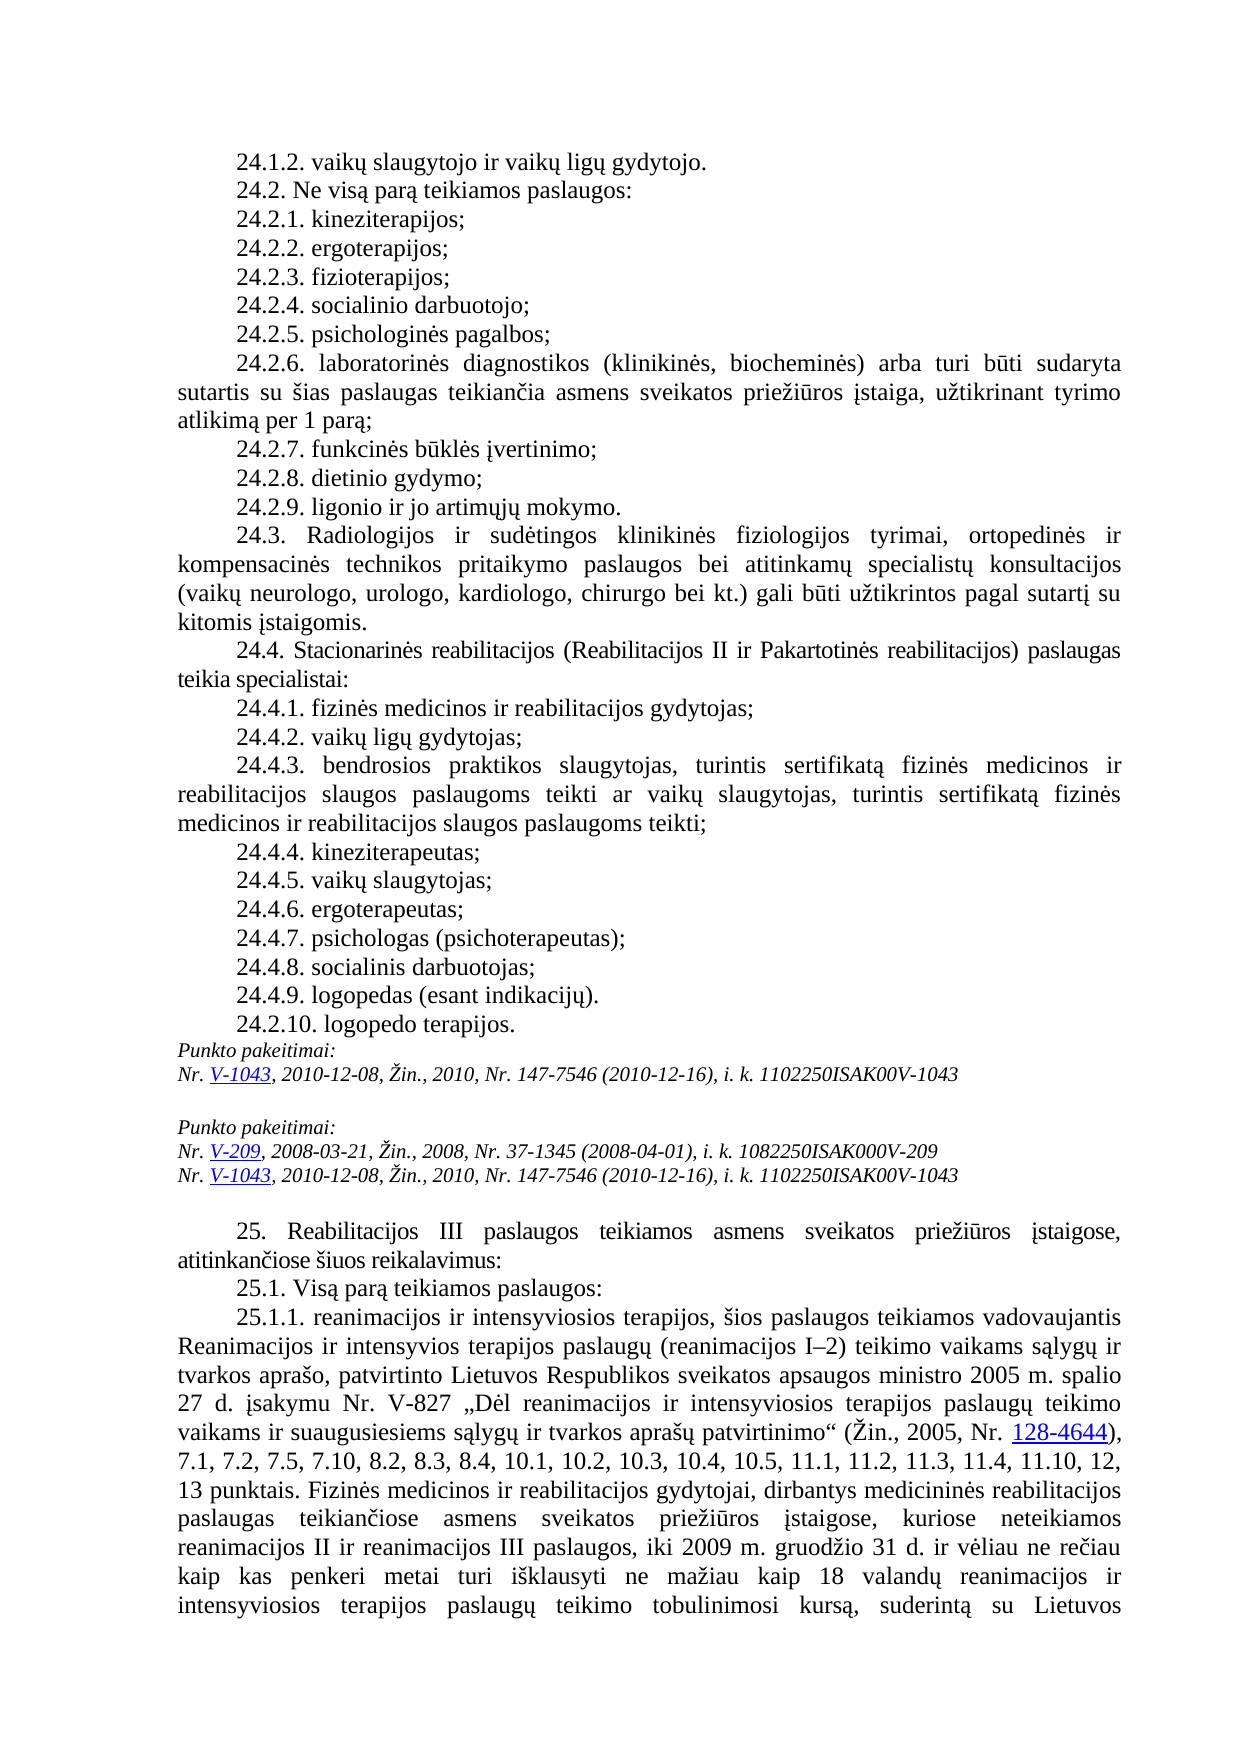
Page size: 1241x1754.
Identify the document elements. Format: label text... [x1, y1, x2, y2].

text 24.2.8. dietinio gydymo; [177, 463, 1122, 492]
text 24.2.3. fizioterapijos; [177, 262, 1122, 291]
text 24.2.9. ligonio ir jo artimųjų mokymo. [177, 492, 1122, 521]
text Punkto pakeitimai: [177, 1038, 1122, 1062]
text Punkto pakeitimai: [177, 1115, 1122, 1139]
text Nr. V-1043, 2010-12-08, Žin., 2010, Nr. 147-7546 (2010-12-16), i. k. 1102250ISAK00V-1043 [177, 1062, 1122, 1086]
text 24.4.2. vaikų ligų gydytojas; [177, 722, 1122, 751]
text 24.4.5. vaikų slaugytojas; [177, 866, 1122, 894]
text 24.4.4. kineziterapeutas; [177, 837, 1122, 866]
text 24.4.6. ergoterapeutas; [177, 894, 1122, 923]
text 24.3. Radiologijos ir sudėtingos klinikinės fiziologijos tyrimai, ortopedinės ir kompensacinės technikos pritaikymo paslaugos bei atitinkamų specialistų konsultacijos (vaikų neurologo, urologo, kardiologo, chirurgo bei kt.) gali būti užtikrintos pagal sutartį su kitomis įstaigomis. [177, 521, 1122, 636]
text 24.4. Stacionarinės reabilitacijos (Reabilitacijos II ir Pakartotinės reabilitacijos) paslaugas teikia specialistai: [177, 636, 1122, 693]
text 24.4.1. fizinės medicinos ir reabilitacijos gydytojas; [177, 693, 1122, 722]
text 24.2.2. ergoterapijos; [177, 233, 1122, 262]
text 24.4.8. socialinis darbuotojas; [177, 952, 1122, 981]
text 24.2.1. kineziterapijos; [177, 204, 1122, 233]
text 24.4.7. psichologas (psichoterapeutas); [177, 923, 1122, 952]
text 24.2.7. funkcinės būklės įvertinimo; [177, 434, 1122, 463]
text Nr. V-209, 2008-03-21, Žin., 2008, Nr. 37-1345 (2008-04-01), i. k. 1082250ISAK000V-209 [177, 1139, 1122, 1163]
text 24.2.6. laboratorinės diagnostikos (klinikinės, biocheminės) arba turi būti sudaryta sutartis su šias paslaugas teikiančia asmens sveikatos priežiūros įstaiga, užtikrinant tyrimo atlikimą per 1 parą; [177, 348, 1122, 434]
text 25.1.1. reanimacijos ir intensyviosios terapijos, šios paslaugos teikiamos vadovaujantis Reanimacijos ir intensyvios terapijos paslaugų (reanimacijos I–2) teikimo vaikams sąlygų ir tvarkos aprašo, patvirtinto Lietuvos Respublikos sveikatos apsaugos ministro 2005 m. spalio 27 d. įsakymu Nr. V-827 „Dėl reanimacijos ir intensyviosios terapijos paslaugų teikimo vaikams ir suaugusiesiems sąlygų ir tvarkos aprašų patvirtinimo“ (Žin., 2005, Nr. 128-4644), 7.1, 7.2, 7.5, 7.10, 8.2, 8.3, 8.4, 10.1, 10.2, 10.3, 10.4, 10.5, 11.1, 11.2, 11.3, 11.4, 11.10, 12, 13 punktais. Fizinės medicinos ir reabilitacijos gydytojai, dirbantys medicininės reabilitacijos paslaugas teikiančiose asmens sveikatos priežiūros įstaigose, kuriose neteikiamos reanimacijos II ir reanimacijos III paslaugos, iki 2009 m. gruodžio 31 d. ir vėliau ne rečiau kaip kas penkeri metai turi išklausyti ne mažiau kaip 18 valandų reanimacijos ir intensyviosios terapijos paslaugų teikimo tobulinimosi kursą, suderintą su Lietuvos [177, 1302, 1122, 1618]
text 24.2.5. psichologinės pagalbos; [177, 319, 1122, 348]
text 24.2.10. logopedo terapijos. [177, 1009, 1122, 1038]
text 24.2.4. socialinio darbuotojo; [177, 291, 1122, 319]
text 24.1.2. vaikų slaugytojo ir vaikų ligų gydytojo. [177, 147, 1122, 176]
text 25.1. Visą parą teikiamos paslaugos: [177, 1273, 1122, 1302]
text Nr. V-1043, 2010-12-08, Žin., 2010, Nr. 147-7546 (2010-12-16), i. k. 1102250ISAK00V-1043 [177, 1163, 1122, 1187]
text 25. Reabilitacijos III paslaugos teikiamos asmens sveikatos priežiūros įstaigose, atitinkančiose šiuos reikalavimus: [177, 1216, 1122, 1273]
text 24.4.3. bendrosios praktikos slaugytojas, turintis sertifikatą fizinės medicinos ir reabilitacijos slaugos paslaugoms teikti ar vaikų slaugytojas, turintis sertifikatą fizinės medicinos ir reabilitacijos slaugos paslaugoms teikti; [177, 751, 1122, 837]
text 24.4.9. logopedas (esant indikacijų). [177, 981, 1122, 1009]
text 24.2. Ne visą parą teikiamos paslaugos: [177, 176, 1122, 204]
